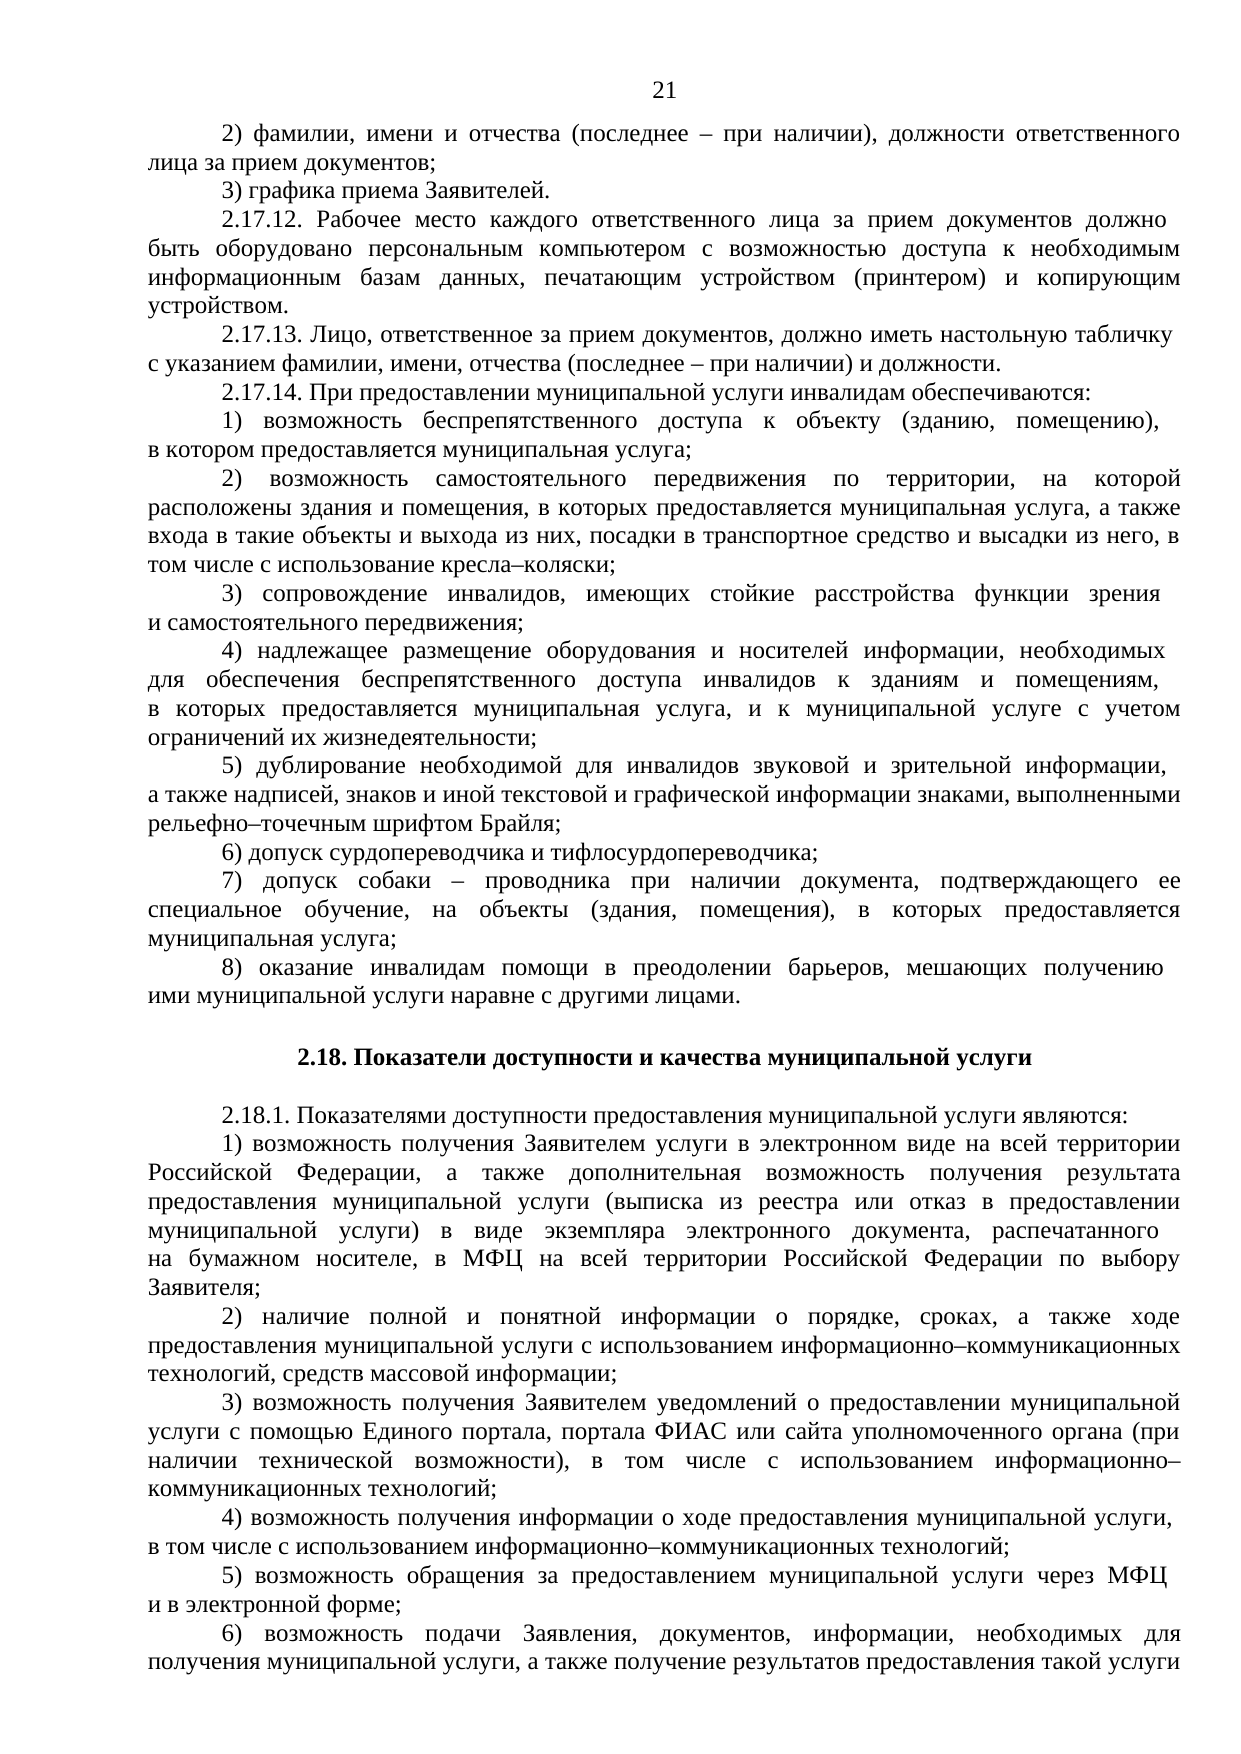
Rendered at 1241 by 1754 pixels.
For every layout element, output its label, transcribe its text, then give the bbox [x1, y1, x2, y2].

text 2) фамилии, имени и отчества (последнее – при наличии), должности ответственного лица за прием документов; [148, 118, 1181, 176]
text 3) возможность получения Заявителем уведомлений о предоставлении муниципальной услуги с помощью Единого портала, портала ФИАС или сайта уполномоченного органа (при наличии технической возможности), в том числе с использованием информационно–коммуникационных технологий; [148, 1387, 1181, 1502]
text 3) графика приема Заявителей. [148, 176, 1181, 204]
text 6) допуск сурдопереводчика и тифлосурдопереводчика; [148, 837, 1181, 866]
text 8) оказание инвалидам помощи в преодолении барьеров, мешающих получению ими муниципальной услуги наравне с другими лицами. [148, 952, 1181, 1009]
text 2.17.12. Рабочее место каждого ответственного лица за прием документов должно быть оборудовано персональным компьютером с возможностью доступа к необходимым информационным базам данных, печатающим устройством (принтером) и копирующим устройством. [148, 204, 1181, 319]
text 6) возможность подачи Заявления, документов, информации, необходимых для получения муниципальной услуги, а также получение результатов предоставления такой услуги [148, 1618, 1181, 1675]
text 2.17.13. Лицо, ответственное за прием документов, должно иметь настольную табличку с указанием фамилии, имени, отчества (последнее – при наличии) и должности. [148, 319, 1181, 377]
text 2.17.14. При предоставлении муниципальной услуги инвалидам обеспечиваются: [148, 377, 1181, 406]
text 2.18.1. Показателями доступности предоставления муниципальной услуги являются: [148, 1100, 1181, 1128]
text 4) надлежащее размещение оборудования и носителей информации, необходимых для обеспечения беспрепятственного доступа инвалидов к зданиям и помещениям, в которых предоставляется муниципальная услуга, и к муниципальной услуге с учетом ограничений их жизнедеятельности; [148, 636, 1181, 751]
text 7) допуск собаки – проводника при наличии документа, подтверждающего ее специальное обучение, на объекты (здания, помещения), в которых предоставляется муниципальная услуга; [148, 866, 1181, 952]
text 1) возможность получения Заявителем услуги в электронном виде на всей территории Российской Федерации, а также дополнительная возможность получения результата предоставления муниципальной услуги (выписка из реестра или отказ в предоставлении муниципальной услуги) в виде экземпляра электронного документа, распечатанного на бумажном носителе, в МФЦ на всей территории Российской Федерации по выбору Заявителя; [148, 1128, 1181, 1301]
text 2) возможность самостоятельного передвижения по территории, на которой расположены здания и помещения, в которых предоставляется муниципальная услуга, а также входа в такие объекты и выхода из них, посадки в транспортное средство и высадки из него, в том числе с использование кресла–коляски; [148, 463, 1181, 578]
text 5) дублирование необходимой для инвалидов звуковой и зрительной информации, а также надписей, знаков и иной текстовой и графической информации знаками, выполненными рельефно–точечным шрифтом Брайля; [148, 751, 1181, 837]
text 1) возможность беспрепятственного доступа к объекту (зданию, помещению), в котором предоставляется муниципальная услуга; [148, 406, 1181, 463]
subtitle 2.18. Показатели доступности и качества муниципальной услуги [148, 1042, 1181, 1071]
text 5) возможность обращения за предоставлением муниципальной услуги через МФЦ и в электронной форме; [148, 1560, 1181, 1618]
text 3) сопровождение инвалидов, имеющих стойкие расстройства функции зрения и самостоятельного передвижения; [148, 578, 1181, 636]
text 2) наличие полной и понятной информации о порядке, сроках, а также ходе предоставления муниципальной услуги с использованием информационно–коммуникационных технологий, средств массовой информации; [148, 1301, 1181, 1387]
text 4) возможность получения информации о ходе предоставления муниципальной услуги, в том числе с использованием информационно–коммуникационных технологий; [148, 1502, 1181, 1560]
